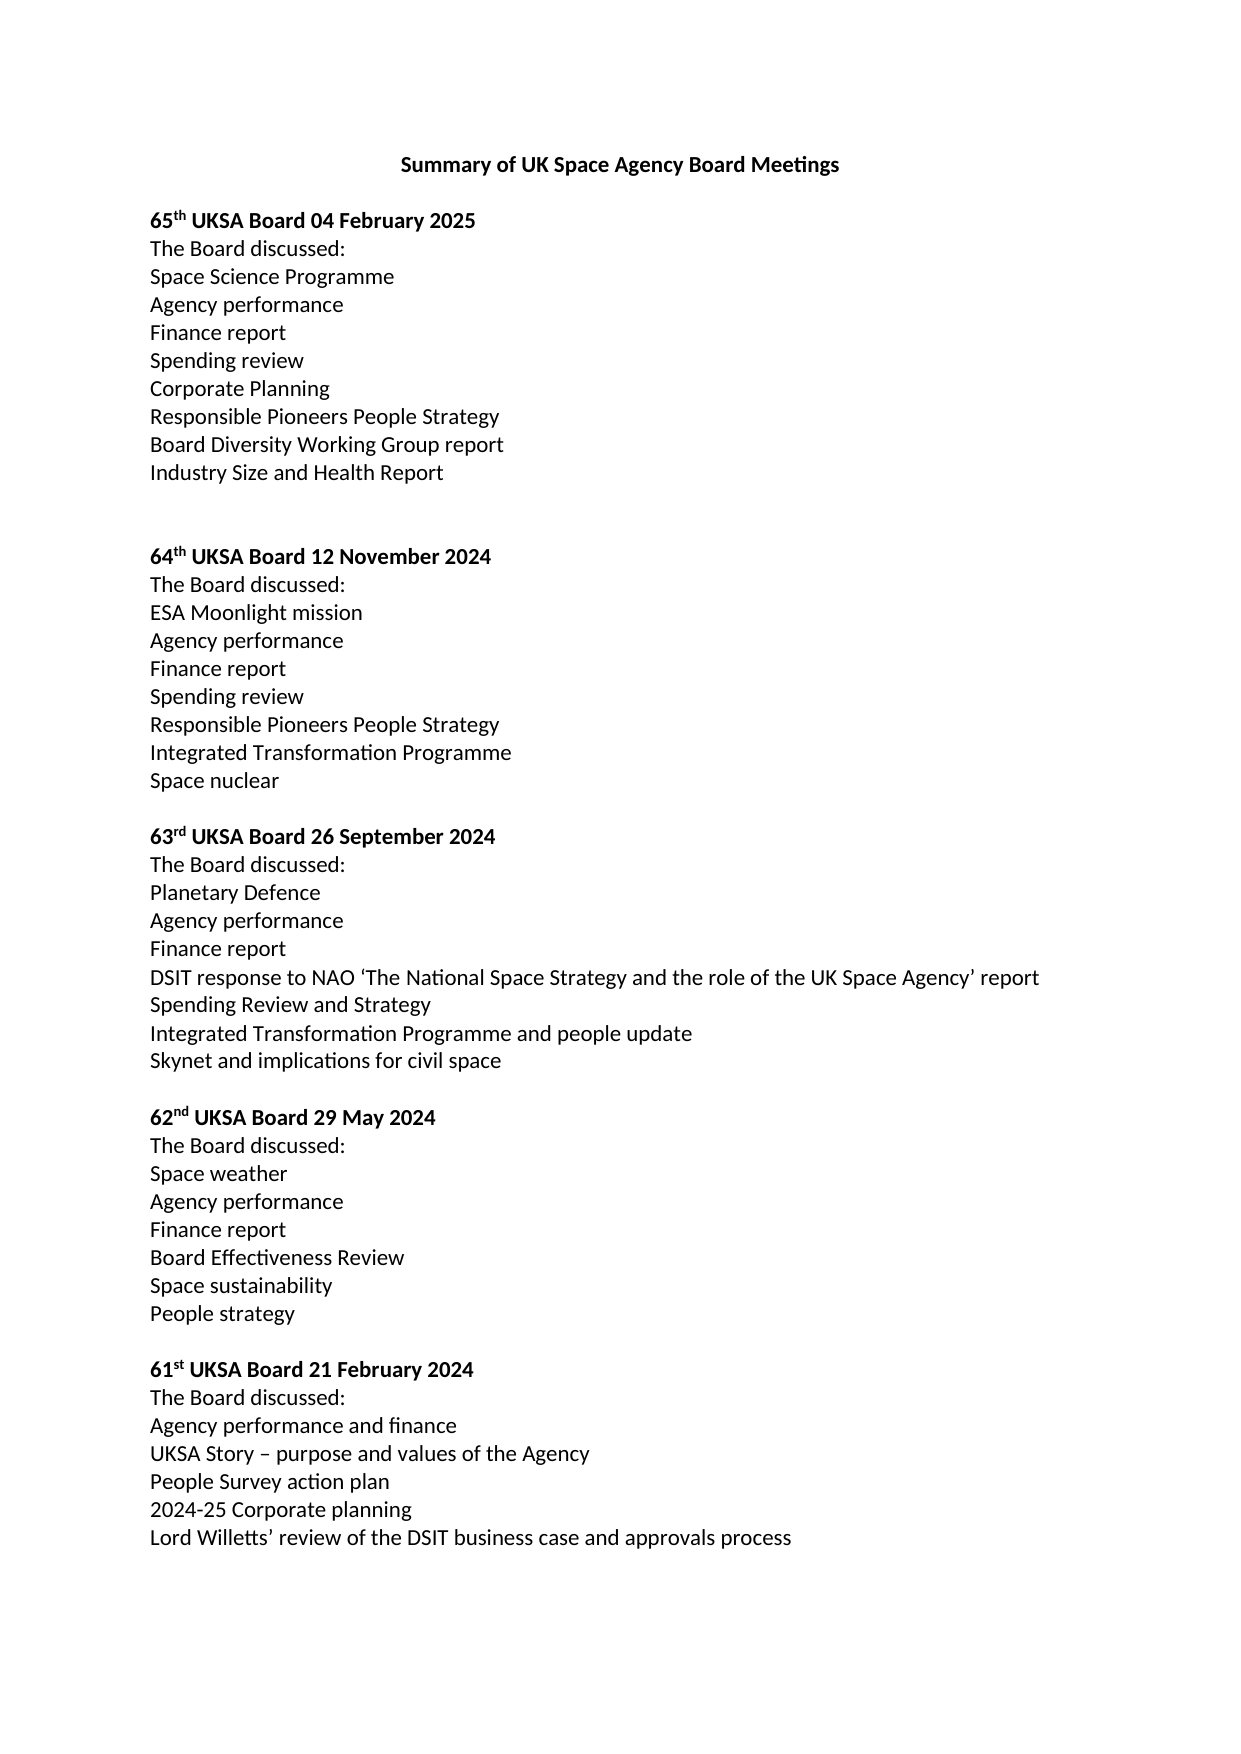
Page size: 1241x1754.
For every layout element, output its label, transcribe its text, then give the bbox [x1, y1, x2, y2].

text The Board discussed: [150, 234, 1090, 262]
text Finance report [150, 654, 1090, 682]
text 62nd UKSA Board 29 May 2024 [150, 1103, 1090, 1131]
text 63rd UKSA Board 26 September 2024 [150, 822, 1090, 851]
text Agency performance [150, 907, 1090, 934]
text Agency performance [150, 290, 1090, 318]
text The Board discussed: [150, 570, 1090, 598]
text Board Effectiveness Review [150, 1243, 1090, 1271]
text The Board discussed: [150, 1131, 1090, 1159]
text Space nuclear [150, 766, 1090, 794]
text 2024-25 Corporate planning [150, 1495, 1090, 1523]
text Skynet and implications for civil space [150, 1047, 1090, 1075]
text 64th UKSA Board 12 November 2024 [150, 542, 1090, 570]
text Planetary Defence [150, 878, 1090, 907]
text Space Science Programme [150, 262, 1090, 290]
text Board Diversity Working Group report [150, 430, 1090, 458]
text 65th UKSA Board 04 February 2025 [150, 206, 1090, 234]
text Space sustainability [150, 1271, 1090, 1299]
text 61st UKSA Board 21 February 2024 [150, 1355, 1090, 1383]
text The Board discussed: [150, 1383, 1090, 1411]
text People Survey action plan [150, 1467, 1090, 1495]
text Integrated Transformation Programme [150, 738, 1090, 766]
text Corporate Planning [150, 374, 1090, 402]
text The Board discussed: [150, 851, 1090, 878]
text Industry Size and Health Report [150, 458, 1090, 486]
text Responsible Pioneers People Strategy [150, 710, 1090, 738]
text Spending review [150, 682, 1090, 710]
text Agency performance [150, 626, 1090, 654]
text Finance report [150, 1215, 1090, 1243]
text Responsible Pioneers People Strategy [150, 402, 1090, 430]
text Spending Review and Strategy [150, 991, 1090, 1019]
text Agency performance and finance [150, 1411, 1090, 1439]
text Lord Willetts’ review of the DSIT business case and approvals process [150, 1523, 1090, 1551]
text Summary of UK Space Agency Board Meetings [150, 150, 1090, 178]
text Finance report [150, 318, 1090, 346]
text Spending review [150, 346, 1090, 374]
text ESA Moonlight mission [150, 598, 1090, 626]
text DSIT response to NAO ‘The National Space Strategy and the role of the UK Space Agency’ report [150, 963, 1090, 991]
text Agency performance [150, 1187, 1090, 1215]
text UKSA Story – purpose and values of the Agency [150, 1439, 1090, 1467]
text Space weather [150, 1159, 1090, 1187]
text Finance report [150, 934, 1090, 963]
text Integrated Transformation Programme and people update [150, 1019, 1090, 1047]
text People strategy [150, 1299, 1090, 1327]
